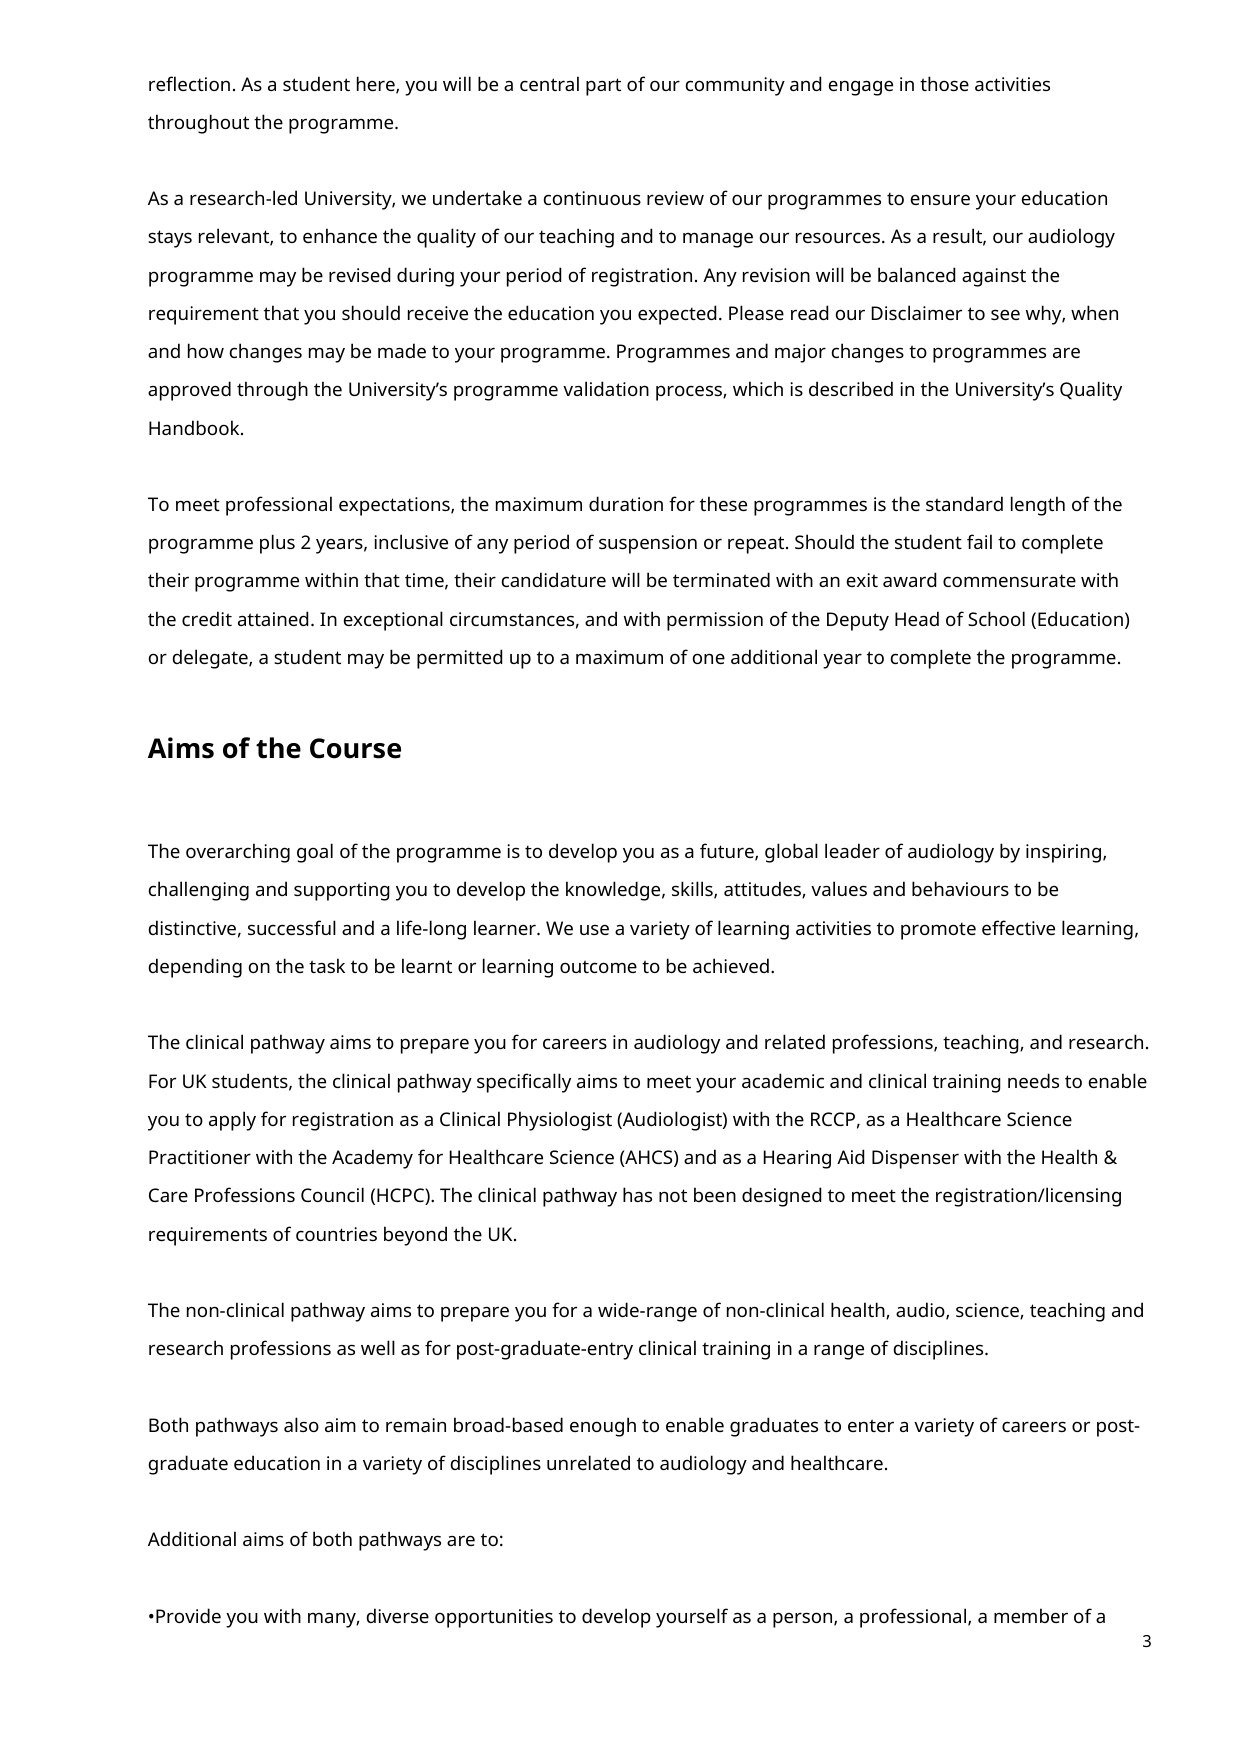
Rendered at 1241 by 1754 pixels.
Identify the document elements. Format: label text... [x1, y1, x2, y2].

text The overarching goal of the programme is to develop you as a future, global leader of audiology by inspiring, challenging and supporting you to develop the knowledge, skills, attitudes, values and behaviours to be distinctive, successful and a life-long learner. We use a variety of learning activities to promote effective learning, depending on the task to be learnt or learning outcome to be achieved. The clinical pathway aims to prepare you for careers in audiology and related professions, teaching, and research. For UK students, the clinical pathway specifically aims to meet your academic and clinical training needs to enable you to apply for registration as a Clinical Physiologist (Audiologist) with the RCCP, as a Healthcare Science Practitioner with the Academy for Healthcare Science (AHCS) and as a Hearing Aid Dispenser with the Health & Care Professions Council (HCPC). The clinical pathway has not been designed to meet the registration/licensing requirements of countries beyond the UK. The non-clinical pathway aims to prepare you for a wide-range of non-clinical health, audio, science, teaching and research professions as well as for post-graduate-entry clinical training in a range of disciplines. Both pathways also aim to remain broad-based enough to enable graduates to enter a variety of careers or post-graduate education in a variety of disciplines unrelated to audiology and healthcare. Additional aims of both pathways are to: •Provide you with many, diverse opportunities to develop yourself as a person, a professional, a member of a [148, 838, 1152, 1629]
text reflection. As a student here, you will be a central part of our community and engage in those activities throughout the programme. As a research-led University, we undertake a continuous review of our programmes to ensure your education stays relevant, to enhance the quality of our teaching and to manage our resources. As a result, our audiology programme may be revised during your period of registration. Any revision will be balanced against the requirement that you should receive the education you expected. Please read our Disclaimer to see why, when and how changes may be made to your programme. Programmes and major changes to programmes are approved through the University’s programme validation process, which is described in the University’s Quality Handbook. To meet professional expectations, the maximum duration for these programmes is the standard length of the programme plus 2 years, inclusive of any period of suspension or repeat. Should the student fail to complete their programme within that time, their candidature will be terminated with an exit award commensurate with the credit attained. In exceptional circumstances, and with permission of the Deputy Head of School (Education) or delegate, a student may be permitted up to a maximum of one additional year to complete the programme. [148, 71, 1145, 670]
subtitle Aims of the Course [148, 729, 1152, 766]
